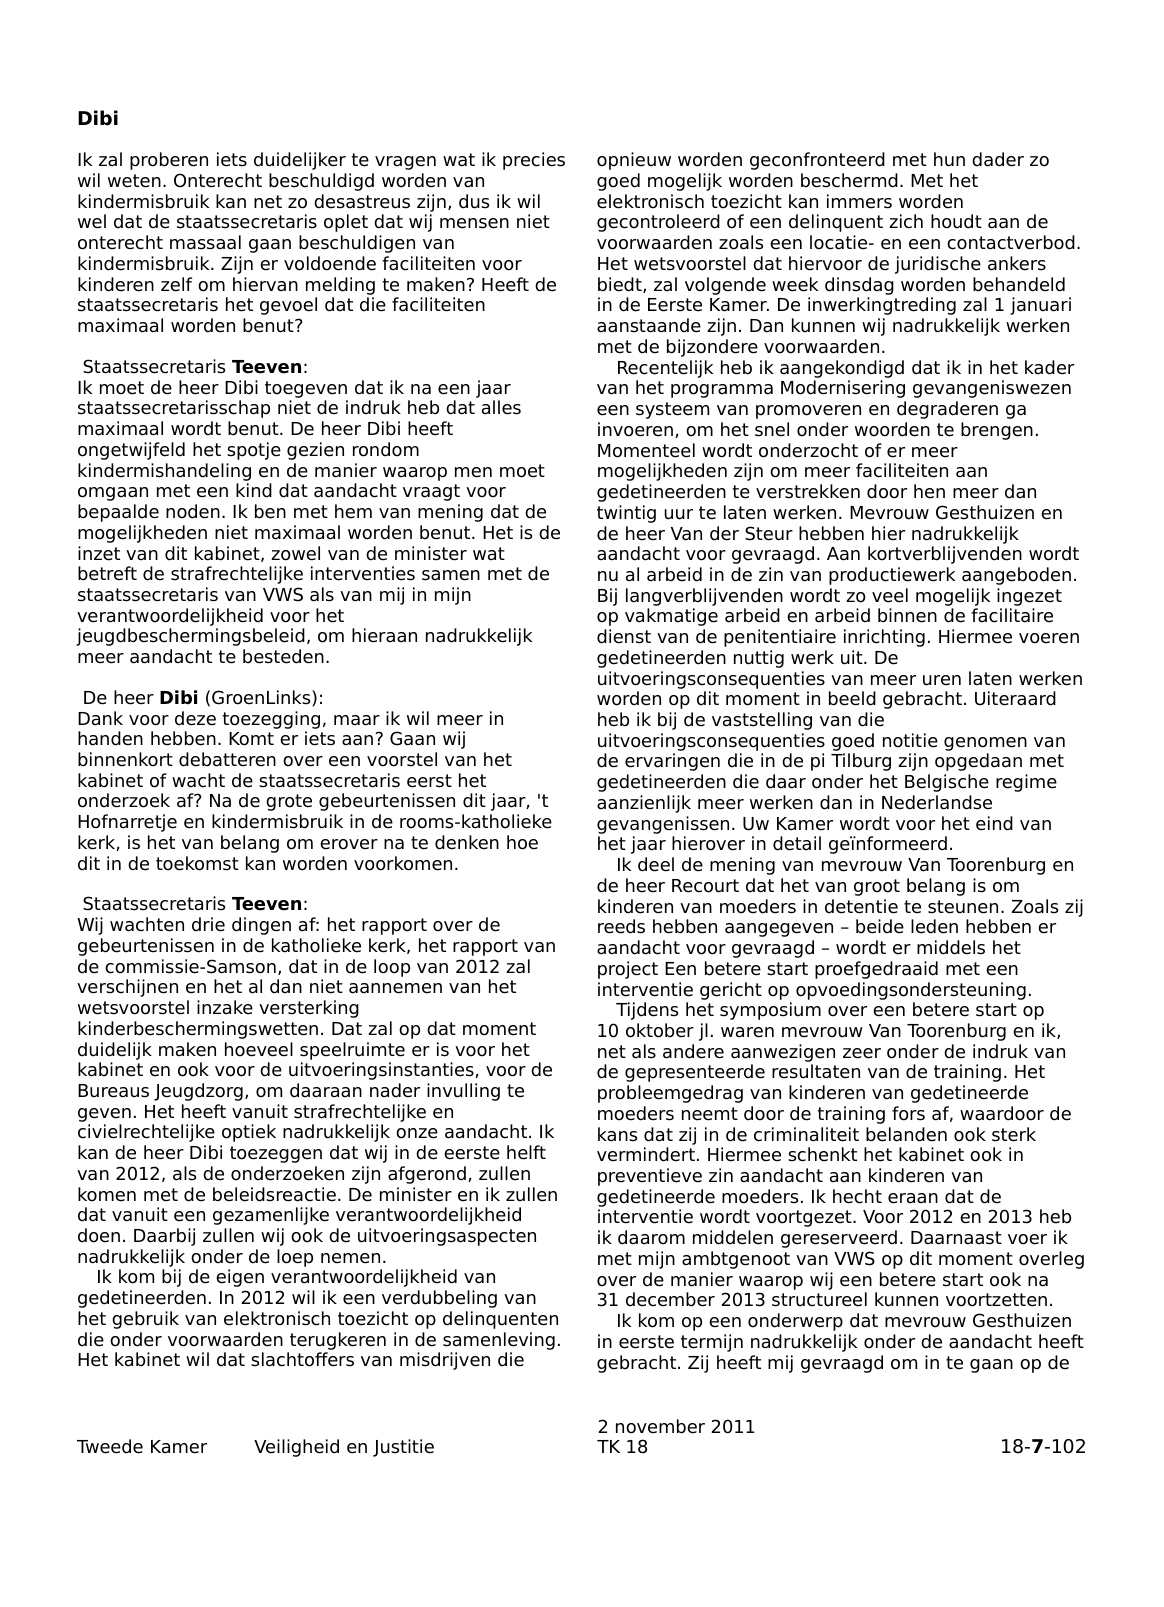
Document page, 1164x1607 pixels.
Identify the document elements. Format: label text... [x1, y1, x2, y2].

text Ik zal proberen iets duidelijker te vragen wat ik precies wil weten. Onterecht beschuldigd worden van kindermisbruik kan net zo desastreus zijn, dus ik wil wel dat de staatssecretaris oplet dat wij mensen niet onterecht massaal gaan beschuldigen van kindermisbruik. Zijn er voldoende faciliteiten voor kinderen zelf om hiervan melding te maken? Heeft de staatssecretaris het gevoel dat die faciliteiten maximaal worden benut? [77, 150, 567, 337]
text Ik kom op een onderwerp dat mevrouw Gesthuizen in eerste termijn nadrukkelijk onder de aandacht heeft gebracht. Zij heeft mij gevraagd om in te gaan op de [596, 1311, 1087, 1373]
text Ik kom bij de eigen verantwoordelijkheid van gedetineerden. In 2012 wil ik een verdubbeling van het gebruik van elektronisch toezicht op delinquenten die onder voorwaarden terugkeren in de samenleving. Het kabinet wil dat slachtoffers van misdrijven die [77, 1267, 567, 1371]
text Staatssecretaris Teeven: [77, 357, 567, 377]
text De heer Dibi (GroenLinks): [77, 688, 567, 708]
text Ik deel de mening van mevrouw Van Toorenburg en de heer Recourt dat het van groot belang is om kinderen van moeders in detentie te steunen. Zoals zij reeds hebben aangegeven – beide leden hebben er aandacht voor gevraagd – wordt er middels het project Een betere start proefgedraaid met een interventie gericht op opvoedingsondersteuning. [596, 855, 1087, 1000]
text Wij wachten drie dingen af: het rapport over de gebeurtenissen in de katholieke kerk, het rapport van de commissie-Samson, dat in de loop van 2012 zal verschijnen en het al dan niet aannemen van het wetsvoorstel inzake versterking kinderbeschermingswetten. Dat zal op dat moment duidelijk maken hoeveel speelruimte er is voor het kabinet en ook voor de uitvoeringsinstanties, voor de Bureaus Jeugdzorg, om daaraan nader invulling te geven. Het heeft vanuit strafrechtelijke en civielrechtelijke optiek nadrukkelijk onze aandacht. Ik kan de heer Dibi toezeggen dat wij in de eerste helft van 2012, als de onderzoeken zijn afgerond, zullen komen met de beleidsreactie. De minister en ik zullen dat vanuit een gezamenlijke verantwoordelijkheid doen. Daarbij zullen wij ook de uitvoeringsaspecten nadrukkelijk onder de loep nemen. [77, 915, 567, 1267]
text opnieuw worden geconfronteerd met hun dader zo goed mogelijk worden beschermd. Met het elektronisch toezicht kan immers worden gecontroleerd of een delinquent zich houdt aan de voorwaarden zoals een locatie- en een contactverbod. Het wetsvoorstel dat hiervoor de juridische ankers biedt, zal volgende week dinsdag worden behandeld in de Eerste Kamer. De inwerkingtreding zal 1 januari aanstaande zijn. Dan kunnen wij nadrukkelijk werken met de bijzondere voorwaarden. [596, 150, 1087, 357]
text Recentelijk heb ik aangekondigd dat ik in het kader van het programma Modernisering gevangeniswezen een systeem van promoveren en degraderen ga invoeren, om het snel onder woorden te brengen. Momenteel wordt onderzocht of er meer mogelijkheden zijn om meer faciliteiten aan gedetineerden te verstrekken door hen meer dan twintig uur te laten werken. Mevrouw Gesthuizen en de heer Van der Steur hebben hier nadrukkelijk aandacht voor gevraagd. Aan kortverblijvenden wordt nu al arbeid in de zin van productiewerk aangeboden. Bij langverblijvenden wordt zo veel mogelijk ingezet op vakmatige arbeid en arbeid binnen de facilitaire dienst van de penitentiaire inrichting. Hiermee voeren gedetineerden nuttig werk uit. De uitvoeringsconsequenties van meer uren laten werken worden op dit moment in beeld gebracht. Uiteraard heb ik bij de vaststelling van die uitvoeringsconsequenties goed notitie genomen van de ervaringen die in de pi Tilburg zijn opgedaan met gedetineerden die daar onder het Belgische regime aanzienlijk meer werken dan in Nederlandse gevangenissen. Uw Kamer wordt voor het eind van het jaar hierover in detail geïnformeerd. [596, 357, 1087, 855]
text Dank voor deze toezegging, maar ik wil meer in handen hebben. Komt er iets aan? Gaan wij binnenkort debatteren over een voorstel van het kabinet of wacht de staatssecretaris eerst het onderzoek af? Na de grote gebeurtenissen dit jaar, 't Hofnarretje en kindermisbruik in de rooms-katholieke kerk, is het van belang om erover na te denken hoe dit in de toekomst kan worden voorkomen. [77, 708, 567, 874]
text Staatssecretaris Teeven: [77, 894, 567, 915]
text Tijdens het symposium over een betere start op 10 oktober jl. waren mevrouw Van Toorenburg en ik, net als andere aanwezigen zeer onder de indruk van de gepresenteerde resultaten van de training. Het probleemgedrag van kinderen van gedetineerde moeders neemt door de training fors af, waardoor de kans dat zij in de criminaliteit belanden ook sterk vermindert. Hiermee schenkt het kabinet ook in preventieve zin aandacht aan kinderen van gedetineerde moeders. Ik hecht eraan dat de interventie wordt voortgezet. Voor 2012 en 2013 heb ik daarom middelen gereserveerd. Daarnaast voer ik met mijn ambtgenoot van VWS op dit moment overleg over de manier waarop wij een betere start ook na 31 december 2013 structureel kunnen voortzetten. [596, 1000, 1087, 1311]
text Ik moet de heer Dibi toegeven dat ik na een jaar staatssecretarisschap niet de indruk heb dat alles maximaal wordt benut. De heer Dibi heeft ongetwijfeld het spotje gezien rondom kindermishandeling en de manier waarop men moet omgaan met een kind dat aandacht vraagt voor bepaalde noden. Ik ben met hem van mening dat de mogelijkheden niet maximaal worden benut. Het is de inzet van dit kabinet, zowel van de minister wat betreft de strafrechtelijke interventies samen met de staatssecretaris van VWS als van mij in mijn verantwoordelijkheid voor het jeugdbeschermingsbeleid, om hieraan nadrukkelijk meer aandacht te besteden. [77, 377, 567, 668]
